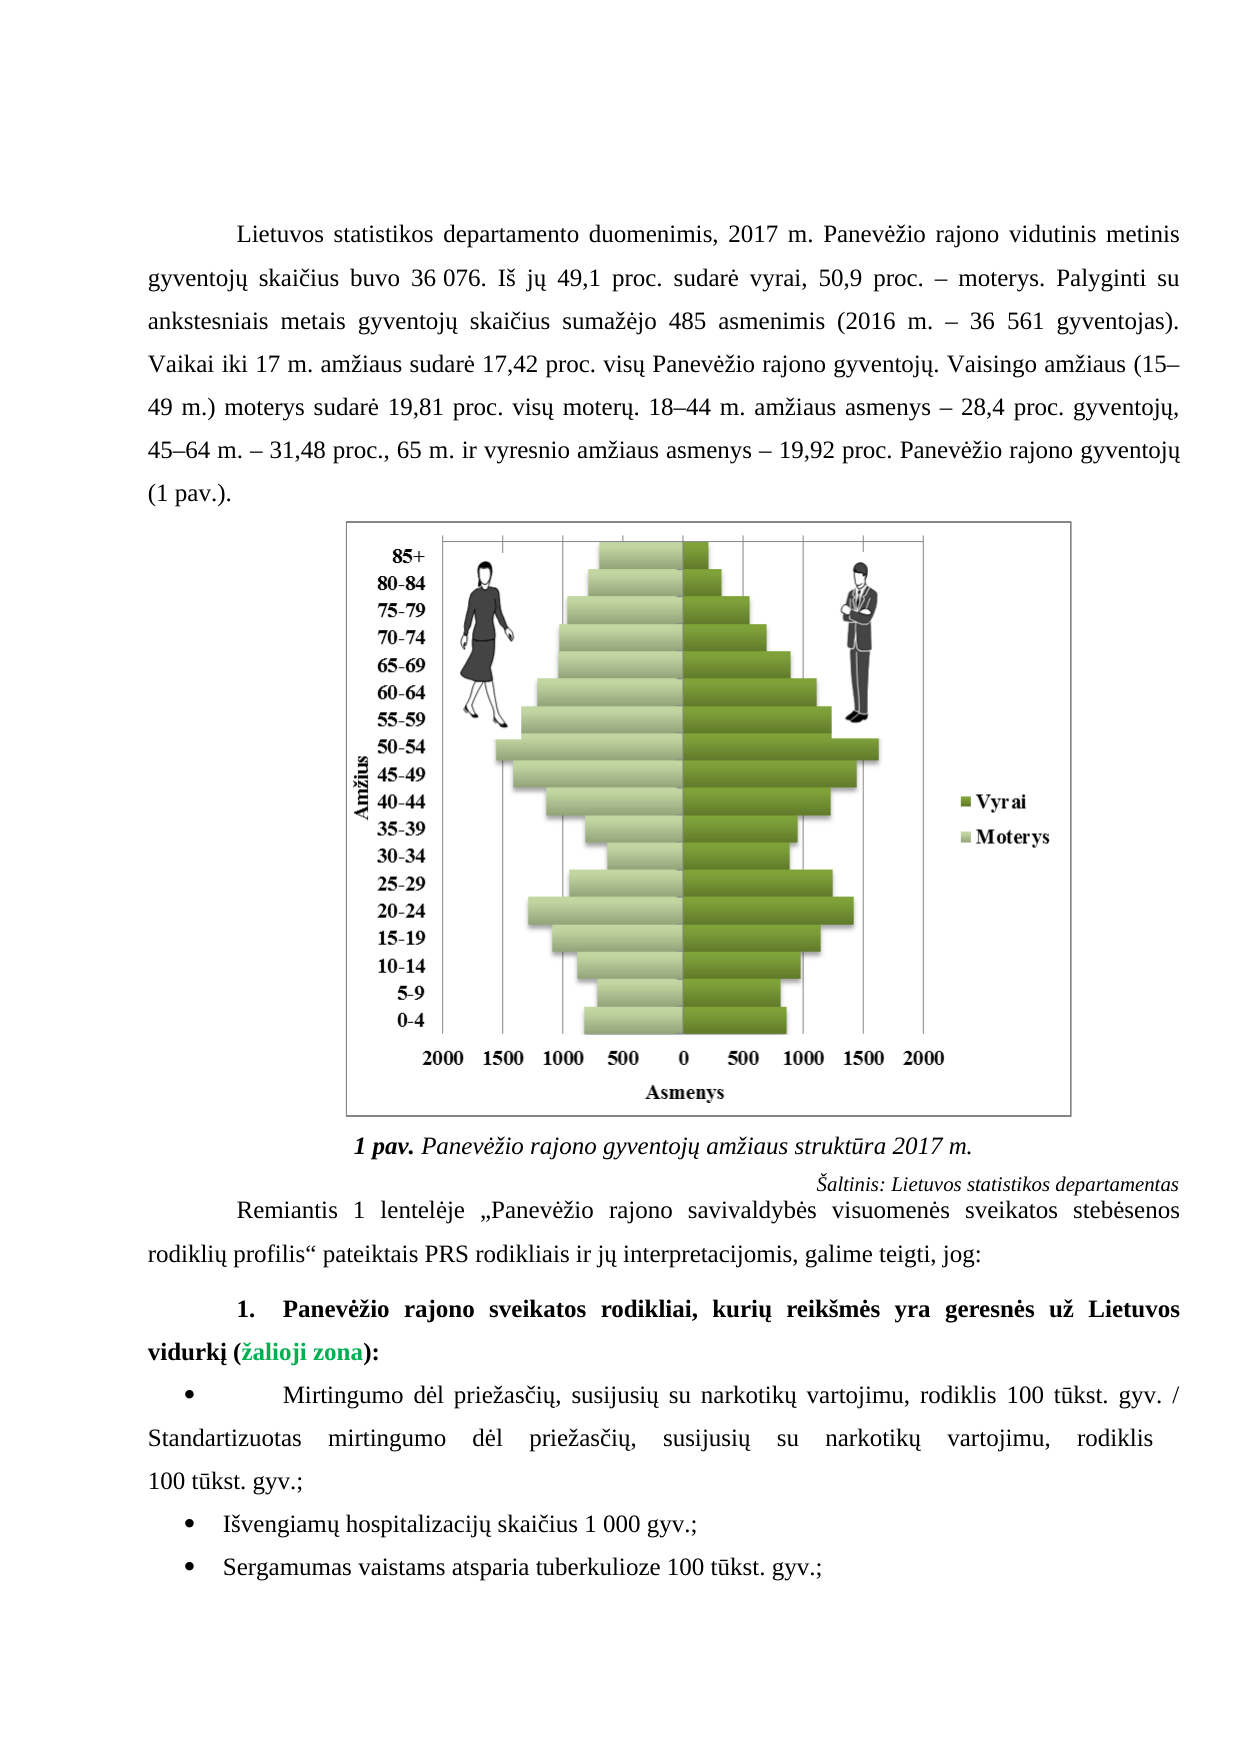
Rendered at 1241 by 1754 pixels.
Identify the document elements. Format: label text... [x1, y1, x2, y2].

text Šaltinis: Lietuvos statistikos departamentas [148, 1171, 1181, 1196]
text  Mirtingumo dėl priežasčių, susijusių su narkotikų vartojimu, rodiklis 100 tūkst. gyv. / Standartizuotas mirtingumo dėl priežasčių, susijusių su narkotikų vartojimu, rodiklis 100 tūkst. gyv.; [148, 1380, 1181, 1495]
text 1 pav. Panevėžio rajono gyventojų amžiaus struktūra 2017 m. [148, 1131, 1181, 1159]
text  Sergamumas vaistams atsparia tuberkulioze 100 tūkst. gyv.; [185, 1552, 1181, 1581]
text Lietuvos statistikos departamento duomenimis, 2017 m. Panevėžio rajono vidutinis metinis gyventojų skaičius buvo 36 076. Iš jų 49,1 proc. sudarė vyrai, 50,9 proc. – moterys. Palyginti su ankstesniais metais gyventojų skaičius sumažėjo 485 asmenimis (2016 m. – 36 561 gyventojas). Vaikai iki 17 m. amžiaus sudarė 17,42 proc. visų Panevėžio rajono gyventojų. Vaisingo amžiaus (15–49 m.) moterys sudarė 19,81 proc. visų moterų. 18–44 m. amžiaus asmenys – 28,4 proc. gyventojų, 45–64 m. – 31,48 proc., 65 m. ir vyresnio amžiaus asmenys – 19,92 proc. Panevėžio rajono gyventojų (1 pav.). [148, 219, 1181, 507]
text  Išvengiamų hospitalizacijų skaičius 1 000 gyv.; [185, 1509, 1181, 1538]
text Remiantis 1 lentelėje „Panevėžio rajono savivaldybės visuomenės sveikatos stebėsenos rodiklių profilis“ pateiktais PRS rodikliais ir jų interpretacijomis, galime teigti, jog: [148, 1196, 1181, 1267]
text 1. Panevėžio rajono sveikatos rodikliai, kurių reikšmės yra geresnės už Lietuvos vidurkį (žalioji zona): [148, 1294, 1181, 1366]
